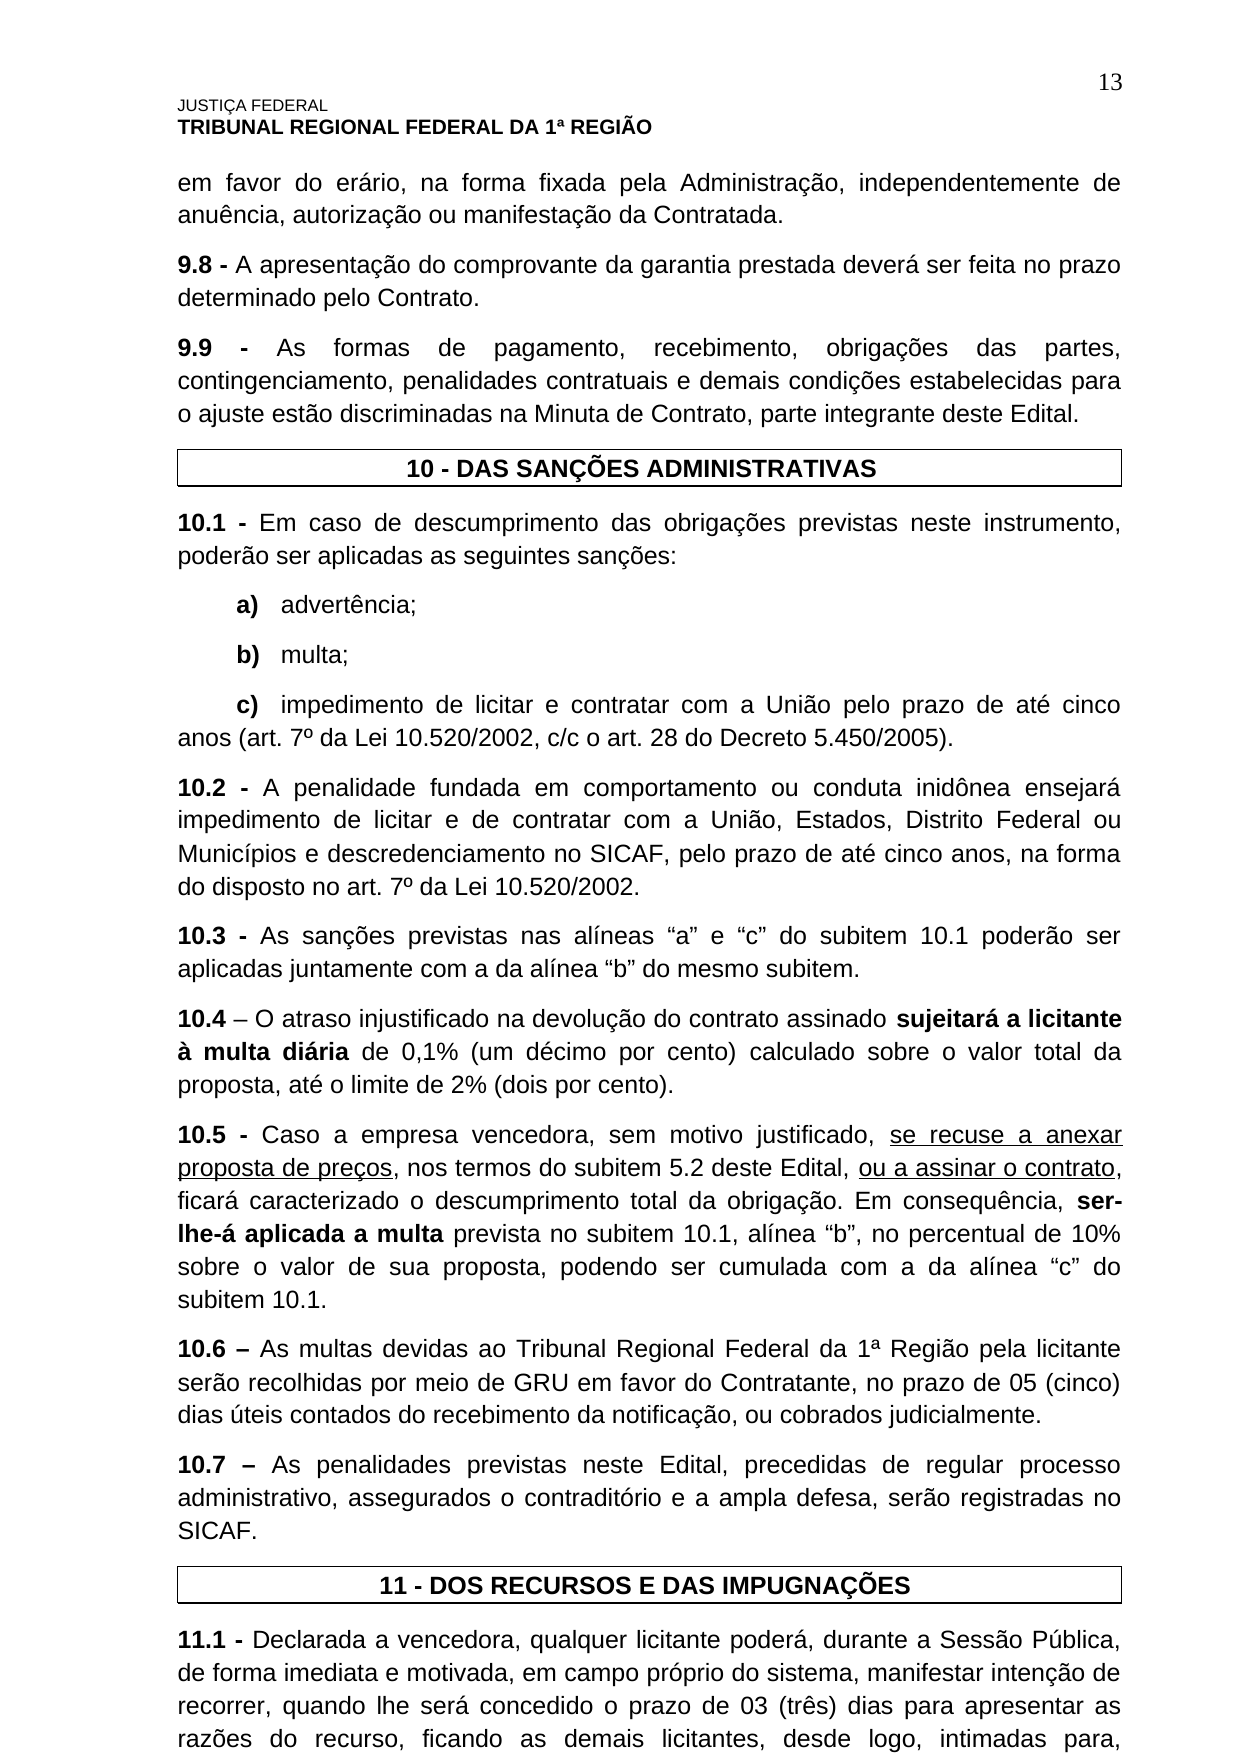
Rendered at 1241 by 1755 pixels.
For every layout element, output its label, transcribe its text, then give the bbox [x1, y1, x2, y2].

text 10.1 - Em caso de descumprimento das obrigações previstas neste instrumento, poderão ser aplicadas as seguintes sanções: [177, 508, 1122, 569]
text a) advertência; [177, 590, 1122, 619]
text 10.2 - A penalidade fundada em comportamento ou conduta inidônea ensejará impedimento de licitar e de contratar com a União, Estados, Distrito Federal ou Municípios e descredenciamento no SICAF, pelo prazo de até cinco anos, na forma do disposto no art. 7º da Lei 10.520/2002. [177, 772, 1122, 900]
text 10 - DAS SANÇÕES ADMINISTRATIVAS [178, 450, 1121, 485]
text 10.7 – As penalidades previstas neste Edital, precedidas de regular processo administrativo, assegurados o contraditório e a ampla defesa, serão registradas no SICAF. [177, 1450, 1122, 1545]
text em favor do erário, na forma fixada pela Administração, independentemente de anuência, autorização ou manifestação da Contratada. [177, 167, 1122, 229]
text 9.8 - A apresentação do comprovante da garantia prestada deverá ser feita no prazo determinado pelo Contrato. [177, 250, 1122, 312]
text 10.5 - Caso a empresa vencedora, sem motivo justificado, se recuse a anexar proposta de preços, nos termos do subitem 5.2 deste Edital, ou a assinar o contrato, ficará caracterizado o descumprimento total da obrigação. Em consequência, ser-lhe-á aplicada a multa prevista no subitem 10.1, alínea “b”, no percentual de 10% sobre o valor de sua proposta, podendo ser cumulada com a da alínea “c” do subitem 10.1. [177, 1120, 1122, 1313]
text b) multa; [177, 640, 1122, 669]
text 9.9 - As formas de pagamento, recebimento, obrigações das partes, contingenciamento, penalidades contratuais e demais condições estabelecidas para o ajuste estão discriminadas na Minuta de Contrato, parte integrante deste Edital. [177, 333, 1122, 428]
text 10.3 - As sanções previstas nas alíneas “a” e “c” do subitem 10.1 poderão ser aplicadas juntamente com a da alínea “b” do mesmo subitem. [177, 921, 1122, 983]
text c) impedimento de licitar e contratar com a União pelo prazo de até cinco anos (art. 7º da Lei 10.520/2002, c/c o art. 28 do Decreto 5.450/2005). [177, 690, 1122, 752]
text 10.6 – As multas devidas ao Tribunal Regional Federal da 1ª Região pela licitante serão recolhidas por meio de GRU em favor do Contratante, no prazo de 05 (cinco) dias úteis contados do recebimento da notificação, ou cobrados judicialmente. [177, 1334, 1122, 1429]
text 10.4 – O atraso injustificado na devolução do contrato assinado sujeitará a licitante à multa diária de 0,1% (um décimo por cento) calculado sobre o valor total da proposta, até o limite de 2% (dois por cento). [177, 1004, 1122, 1099]
text 11 - DOS RECURSOS E DAS IMPUGNAÇÕES [178, 1567, 1121, 1602]
text 11.1 - Declarada a vencedora, qualquer licitante poderá, durante a Sessão Pública, de forma imediata e motivada, em campo próprio do sistema, manifestar intenção de recorrer, quando lhe será concedido o prazo de 03 (três) dias para apresentar as razões do recurso, ficando as demais licitantes, desde logo, intimadas para, [177, 1625, 1122, 1753]
